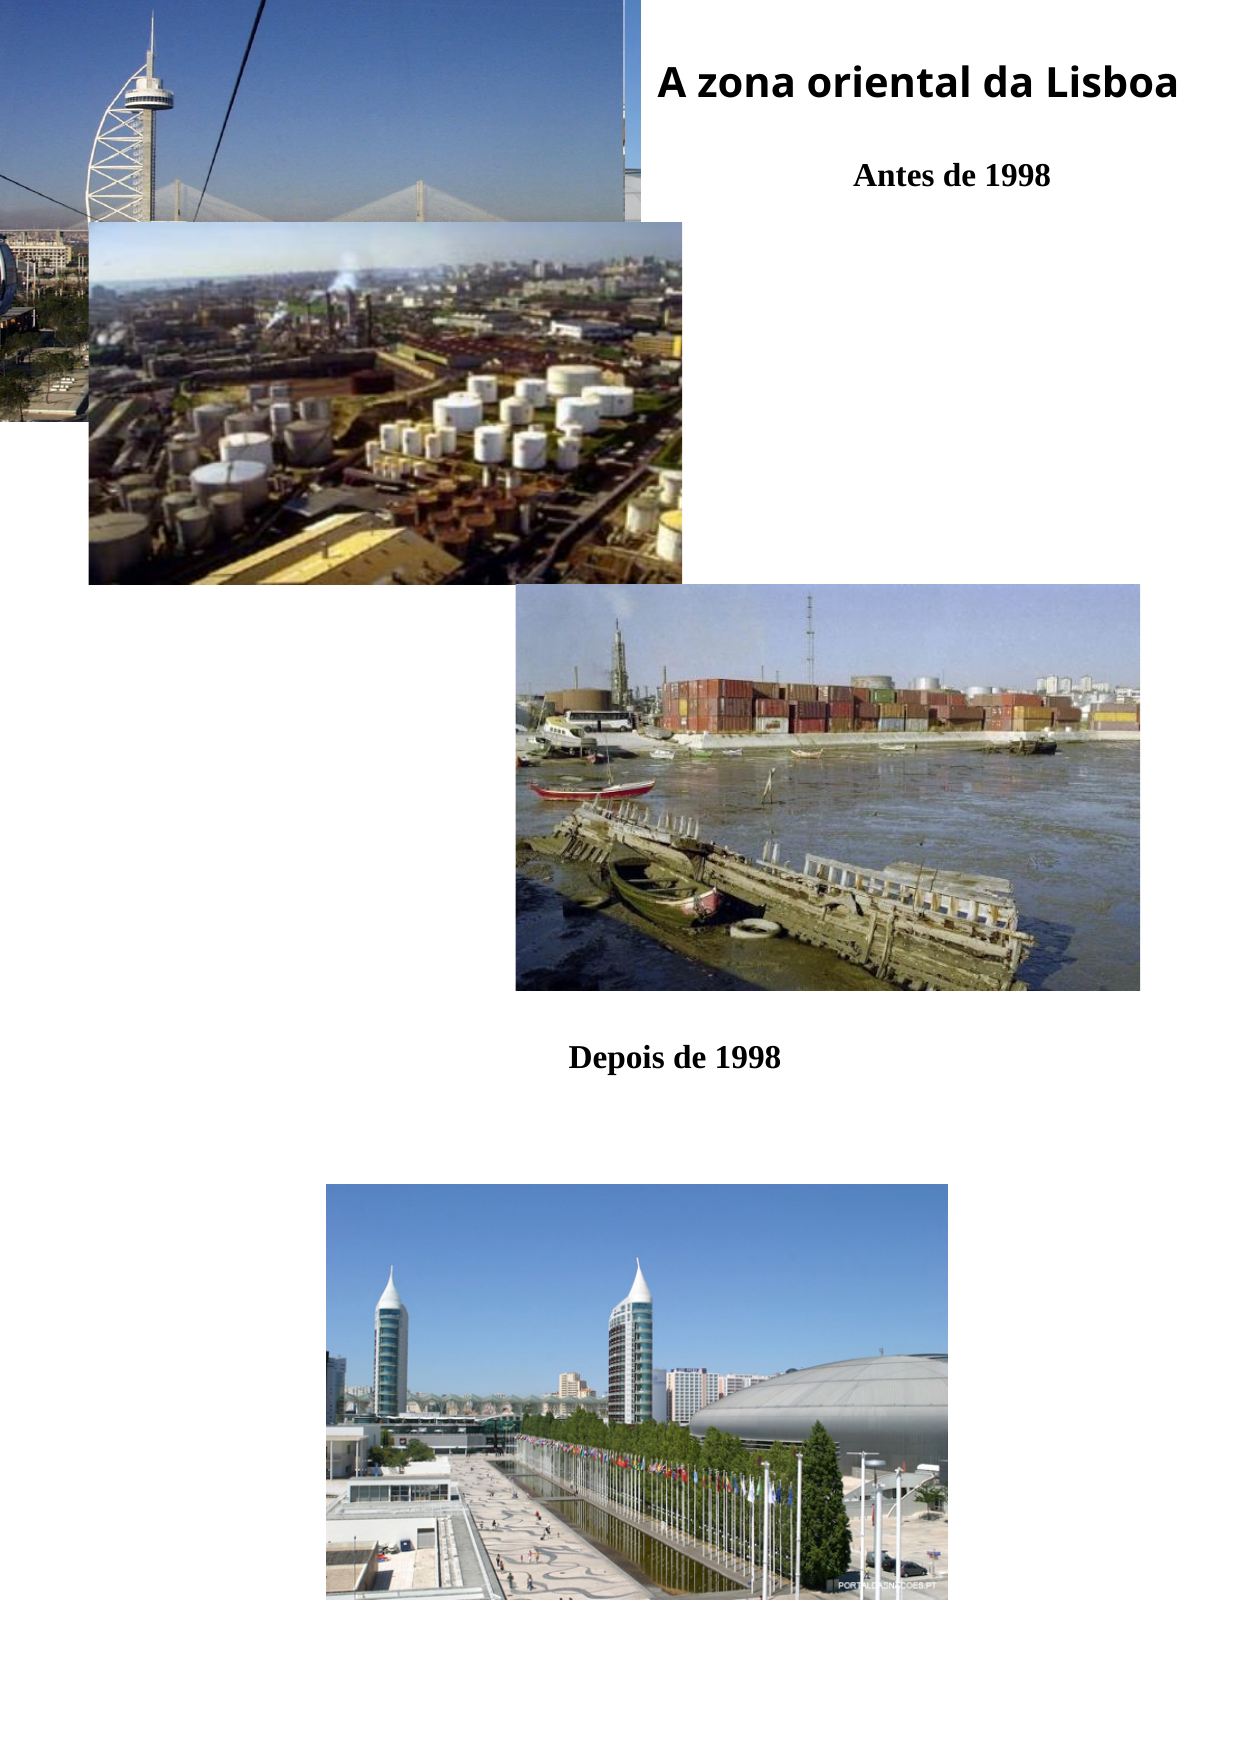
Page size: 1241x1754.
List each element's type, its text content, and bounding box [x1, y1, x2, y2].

text Antes de 1998 [641, 155, 1193, 194]
picture [88, 0, 1141, 991]
text A zona oriental da Lisboa [641, 53, 1193, 110]
text Depois de 1998 [47, 1037, 1193, 1075]
